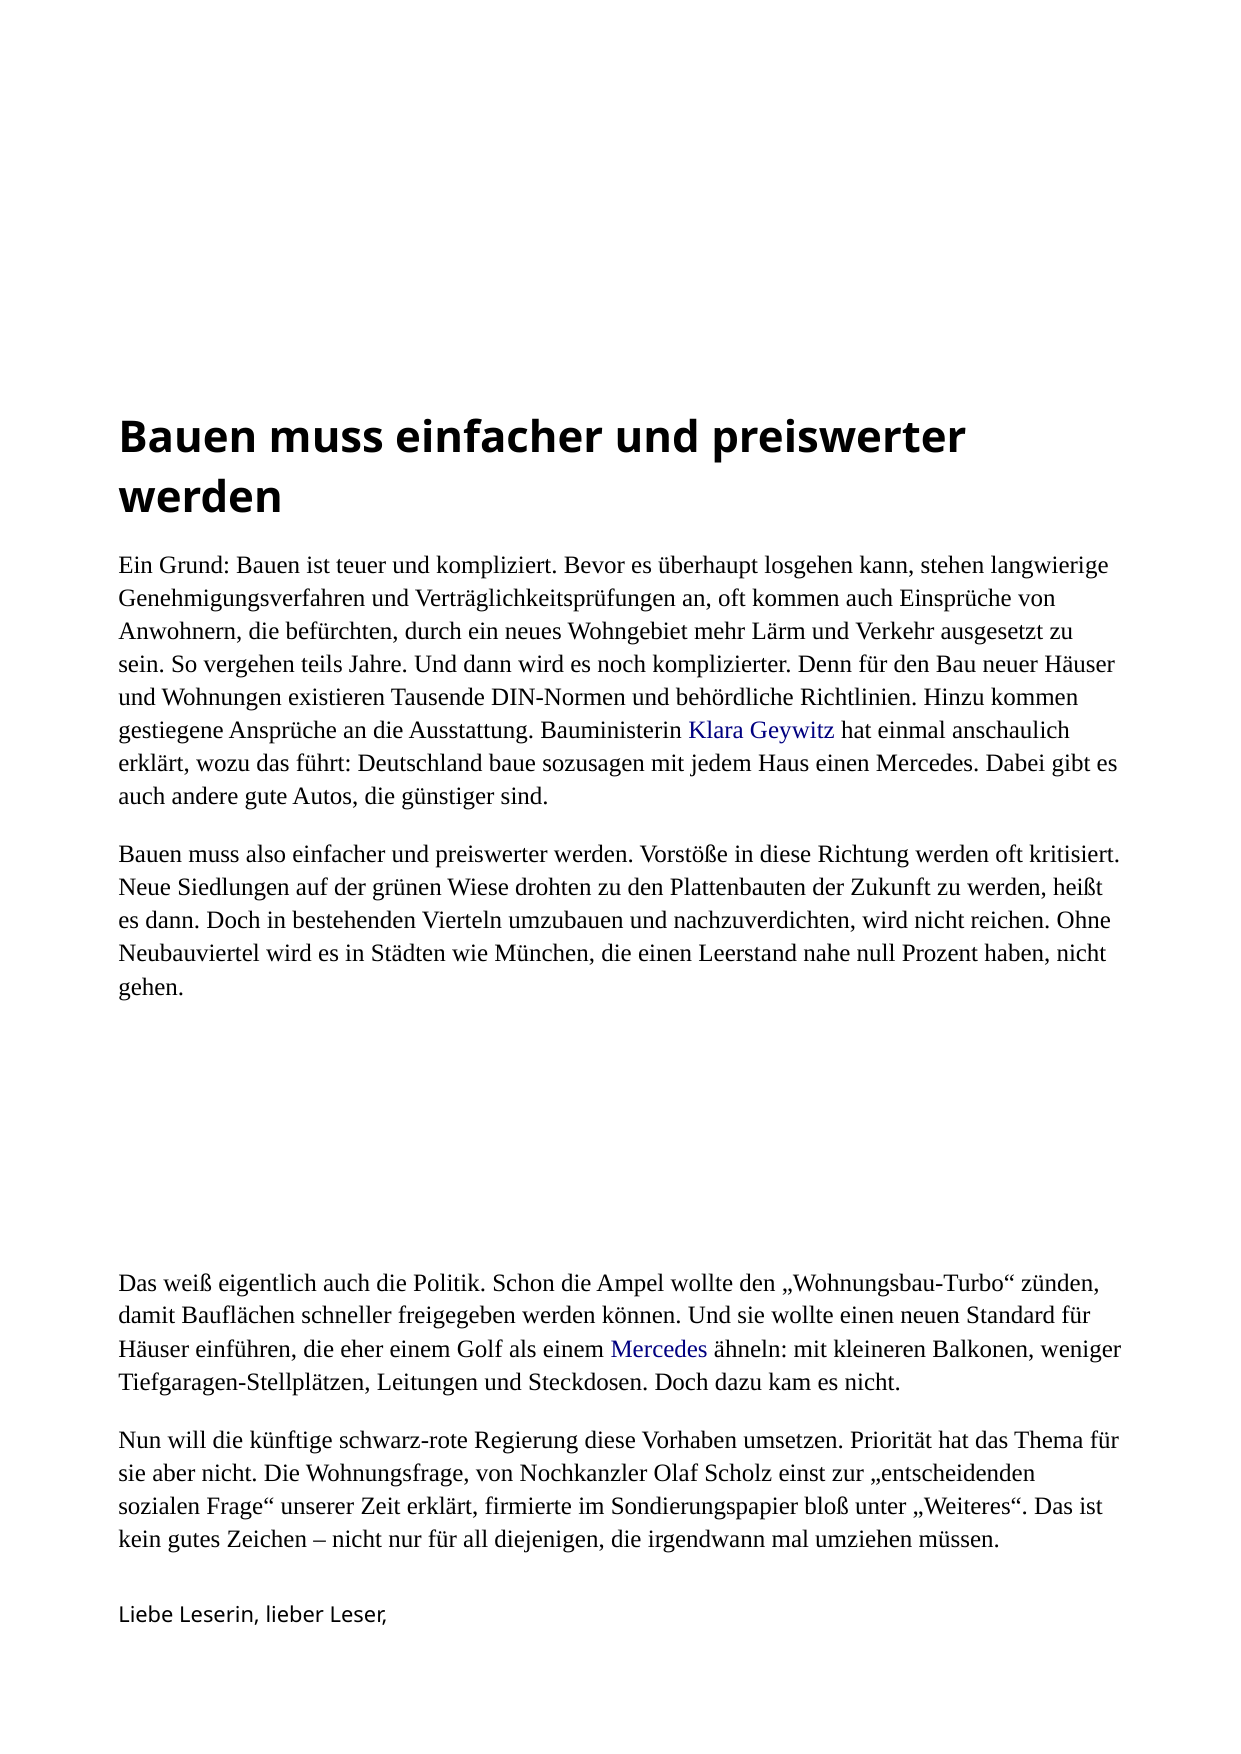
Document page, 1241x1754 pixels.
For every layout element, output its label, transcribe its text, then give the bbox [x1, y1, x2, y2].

text Nun will die künftige schwarz-rote Regierung diese Vorhaben umsetzen. Priorität hat das Thema für sie aber nicht. Die Wohnungsfrage, von Nochkanzler Olaf Scholz einst zur „entscheidenden sozialen Frage“ unserer Zeit erklärt, firmierte im Sondierungspapier bloß unter „Weiteres“. Das ist kein gutes Zeichen – nicht nur für all diejenigen, die irgendwann mal umziehen müssen. [118, 1425, 1122, 1552]
text Ein Grund: Bauen ist teuer und kompliziert. Bevor es überhaupt losgehen kann, stehen langwierige Genehmigungsverfahren und Verträglichkeitsprüfungen an, oft kommen auch Einsprüche von Anwohnern, die befürchten, durch ein neues Wohngebiet mehr Lärm und Verkehr ausgesetzt zu sein. So vergehen teils Jahre. Und dann wird es noch komplizierter. Denn für den Bau neuer Häuser und Wohnungen existieren Tausende DIN-Normen und behördliche Richtlinien. Hinzu kommen gestiegene Ansprüche an die Ausstattung. Bauministerin Klara Gey­witz hat einmal anschaulich erklärt, wozu das führt: Deutschland baue sozusagen mit jedem Haus einen Mercedes. Dabei gibt es auch andere gute Autos, die günstiger sind. [118, 550, 1122, 810]
text Bauen muss also einfacher und preiswerter werden. Vorstöße in diese Richtung werden oft kritisiert. Neue Siedlungen auf der grünen Wiese drohten zu den Plattenbauten der Zukunft zu werden, heißt es dann. Doch in bestehenden Vierteln umzubauen und nachzuverdichten, wird nicht reichen. Ohne Neubauviertel wird es in Städten wie München, die einen Leerstand nahe null Prozent haben, nicht gehen. [118, 839, 1122, 1000]
text Das weiß eigentlich auch die Politik. Schon die Ampel wollte den „Wohnungsbau-Turbo“ zünden, damit Bauflächen schneller freigegeben werden können. Und sie wollte einen neuen Standard für Häuser einführen, die eher einem Golf als einem Mercedes ähneln: mit kleineren Balkonen, weniger Tiefgaragen-Stellplätzen, Leitungen und Steckdosen. Doch dazu kam es nicht. [118, 1268, 1122, 1395]
subtitle Bauen muss einfacher und preiswerter werden [118, 406, 1122, 525]
text Liebe Leserin, lieber Leser, [118, 1582, 1122, 1629]
